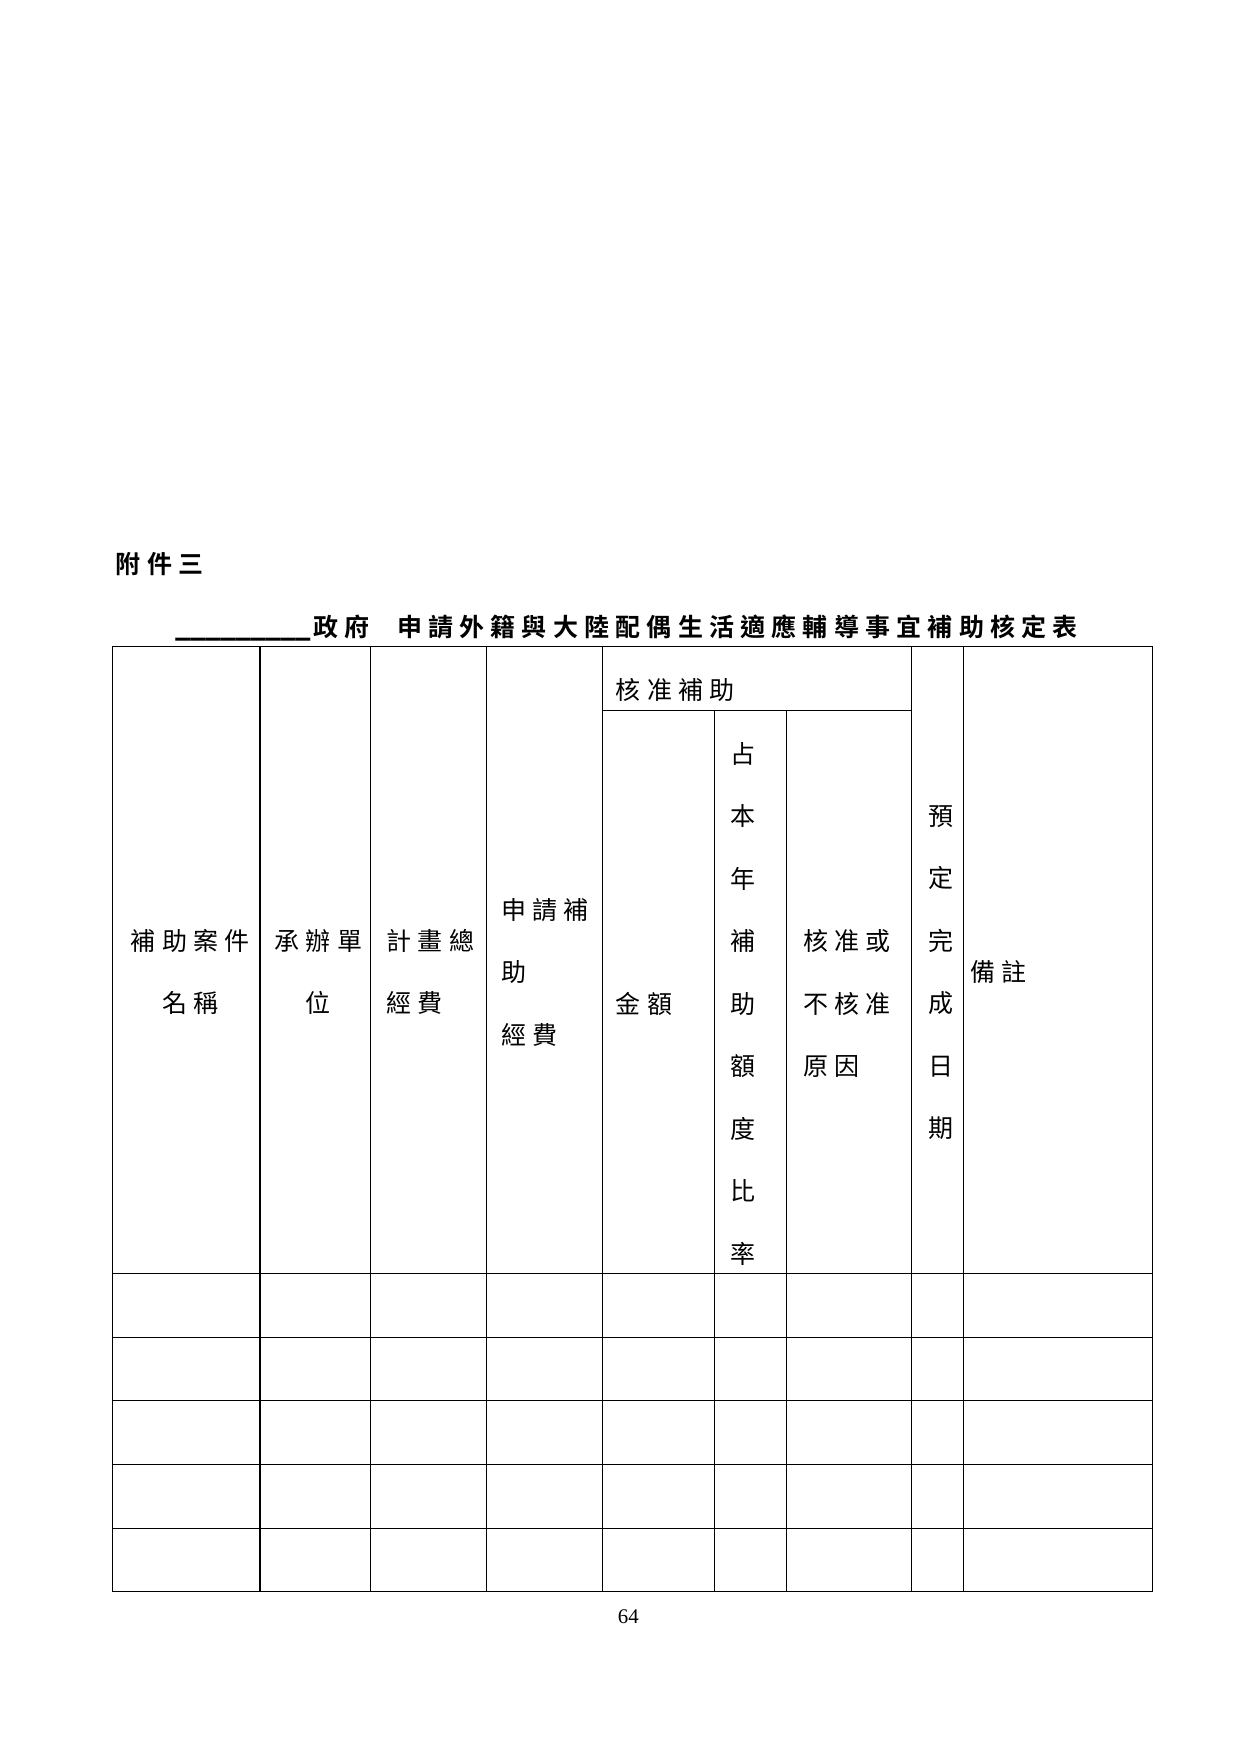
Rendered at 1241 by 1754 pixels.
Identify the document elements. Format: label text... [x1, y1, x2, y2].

table_cell [787, 1338, 911, 1400]
table_cell [603, 1401, 714, 1464]
table_cell [715, 1401, 786, 1464]
table_header 申請補助 經費 [487, 647, 602, 1273]
table_cell [787, 1465, 911, 1527]
table_cell 金額 [603, 711, 714, 1273]
table_header 計畫總經費 [371, 647, 486, 1273]
table_cell [715, 1529, 786, 1591]
table_cell [912, 1529, 963, 1591]
table_cell [787, 1274, 911, 1337]
table_header 預定完成日期 [912, 647, 963, 1273]
table_header 承辦單位 [261, 647, 370, 1273]
table_cell [715, 1338, 786, 1400]
table_cell [487, 1338, 602, 1400]
table_cell [964, 1529, 1152, 1591]
table_cell [487, 1274, 602, 1337]
text 附件三 [112, 521, 1144, 584]
table_cell [261, 1465, 370, 1527]
table_cell [715, 1465, 786, 1527]
table_cell [371, 1401, 486, 1464]
table_cell [912, 1401, 963, 1464]
table_cell [603, 1465, 714, 1527]
table_cell [787, 1529, 911, 1591]
table_cell [113, 1401, 259, 1464]
table_cell 占本年補助額度比率 [715, 711, 786, 1273]
table_cell [261, 1529, 370, 1591]
table_cell [964, 1465, 1152, 1527]
text _________政府 申請外籍與大陸配偶生活適應輔導事宜補助核定表 [112, 584, 1144, 646]
table_cell [371, 1465, 486, 1527]
table_cell [487, 1401, 602, 1464]
table_cell [912, 1274, 963, 1337]
table_cell [371, 1529, 486, 1591]
table_cell [261, 1401, 370, 1464]
table_cell [113, 1274, 259, 1337]
table_cell [964, 1274, 1152, 1337]
table_header 核准補助 [603, 647, 911, 710]
table_cell [964, 1338, 1152, 1400]
table_cell [912, 1465, 963, 1527]
table_header 補助案件名稱 [113, 647, 259, 1273]
table_cell [113, 1338, 259, 1400]
table_cell 核准或不核准原因 [787, 711, 911, 1273]
table_cell [113, 1529, 259, 1591]
table_cell [113, 1465, 259, 1527]
table_cell [261, 1274, 370, 1337]
table_cell [371, 1338, 486, 1400]
table_cell [964, 1401, 1152, 1464]
table_cell [912, 1338, 963, 1400]
table_cell [787, 1401, 911, 1464]
table_cell [487, 1529, 602, 1591]
table_cell [603, 1338, 714, 1400]
table_header 備註 [964, 647, 1152, 1273]
table_cell [603, 1529, 714, 1591]
table_cell [715, 1274, 786, 1337]
table_cell [603, 1274, 714, 1337]
table_cell [487, 1465, 602, 1527]
table_cell [371, 1274, 486, 1337]
table_cell [261, 1338, 370, 1400]
